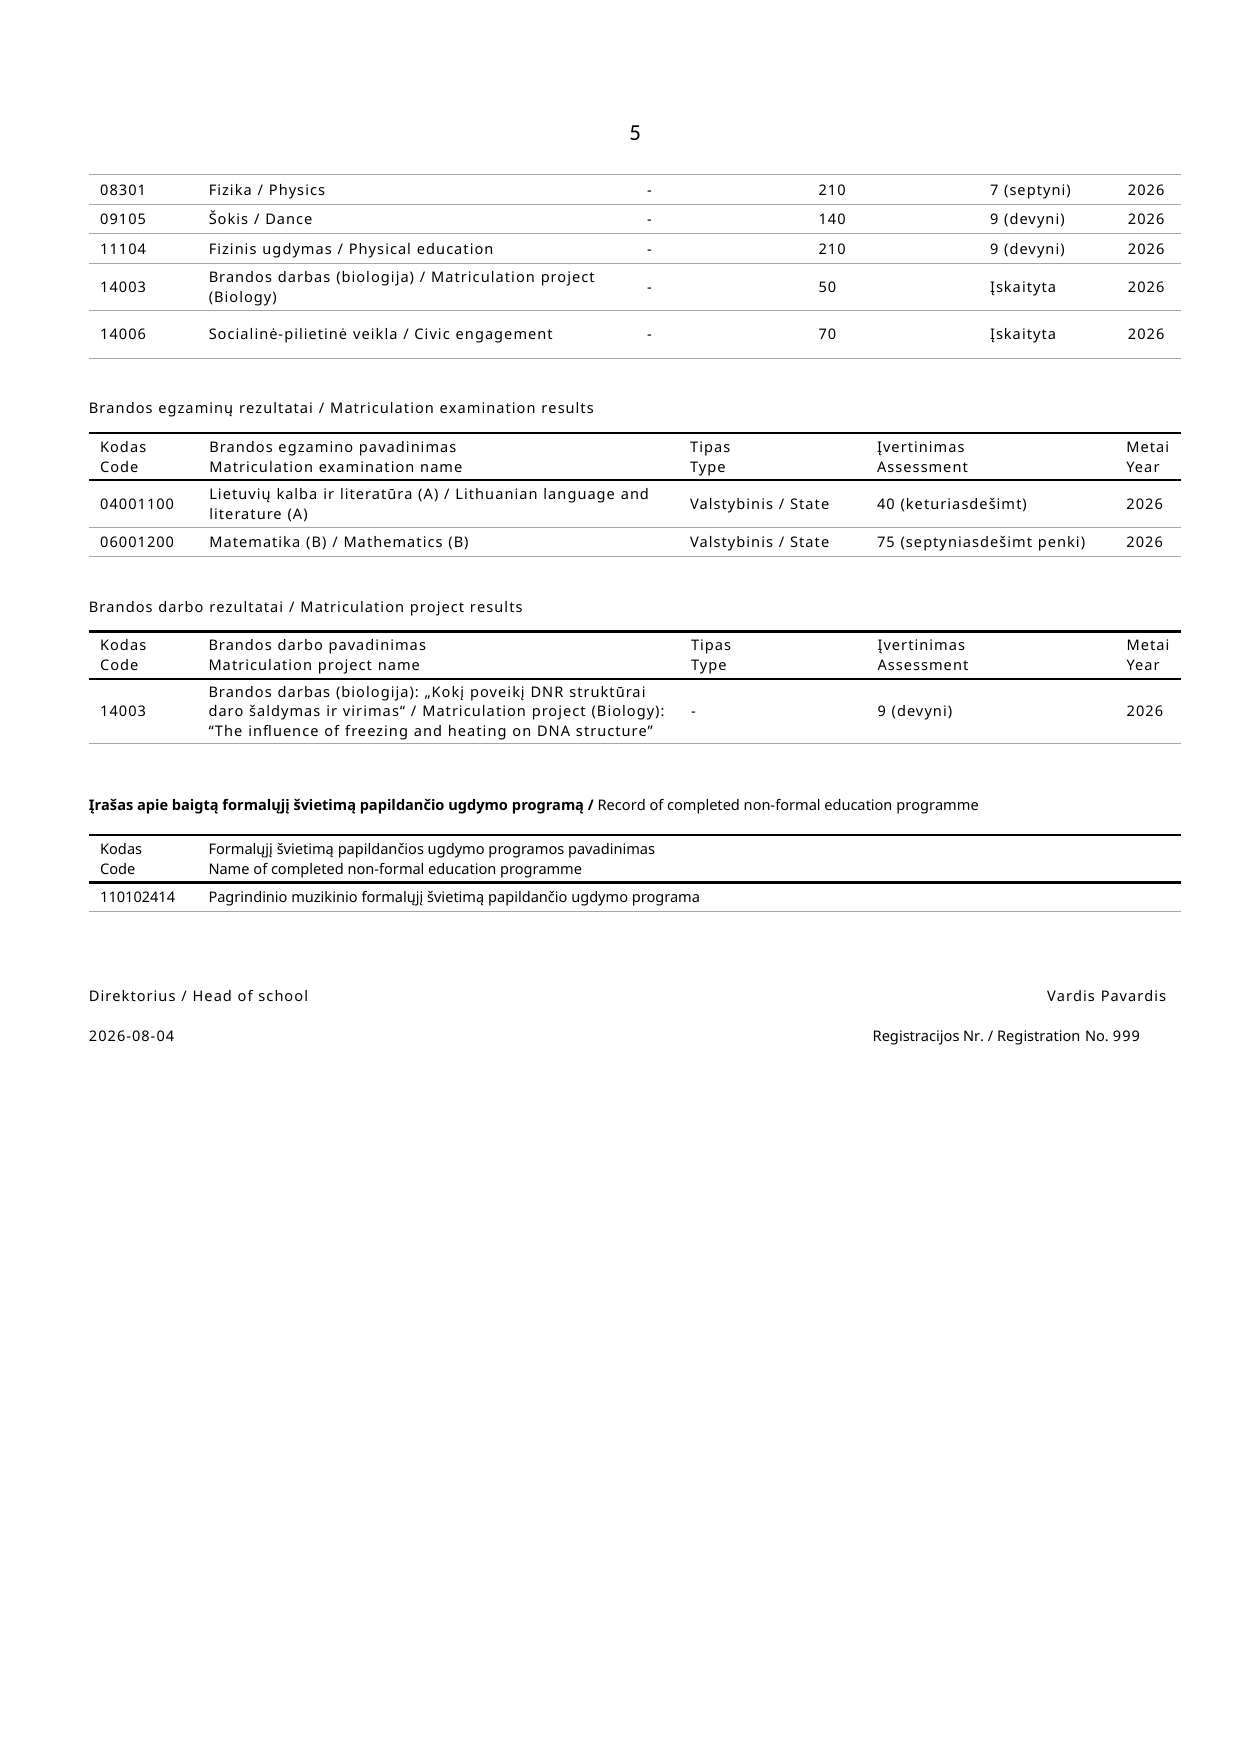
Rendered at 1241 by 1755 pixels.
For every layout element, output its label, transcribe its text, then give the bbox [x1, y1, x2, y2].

table_cell 2026 [1116, 311, 1181, 357]
table_cell Šokis / Dance [197, 205, 636, 233]
table_cell - [636, 175, 807, 204]
table_header Tipas Type [679, 434, 866, 479]
table_cell 70 [807, 311, 978, 357]
text 2026-08-04 Registracijos Nr. / Registration No. 999 [89, 1025, 1181, 1045]
table_cell - [636, 311, 807, 357]
table_header Kodas Code [89, 633, 197, 678]
table_cell 2026 [1116, 234, 1181, 263]
table_cell 140 [807, 205, 978, 233]
table_header Metai Year [1115, 434, 1181, 479]
table_cell 210 [807, 175, 978, 204]
table_header Kodas Code [89, 434, 198, 479]
table_cell 11104 [89, 234, 197, 263]
table_cell Įskaityta [979, 311, 1116, 357]
text Brandos darbo rezultatai / Matriculation project results [89, 596, 1181, 616]
table_cell Fizinis ugdymas / Physical education [197, 234, 636, 263]
table_cell Brandos darbas (biologija) / Matriculation project (Biology) [197, 264, 636, 310]
table_cell 9 (devyni) [866, 680, 1115, 743]
table_cell 09105 [89, 205, 197, 233]
table_cell 40 (keturiasdešimt) [866, 481, 1115, 526]
table_cell 2026 [1115, 528, 1181, 556]
table_cell 50 [807, 264, 978, 310]
text Įrašas apie baigtą formalųjį švietimą papildančio ugdymo programą / Record of completed non-formal education programme [89, 794, 1181, 814]
table_header Metai Year [1115, 633, 1181, 678]
table_cell 7 (septyni) [979, 175, 1116, 204]
table_header Brandos egzamino pavadinimas Matriculation examination name [198, 434, 679, 479]
table_cell Brandos darbas (biologija): „Kokį poveikį DNR struktūrai daro šaldymas ir virimas“ / Matriculation project (Biology): “The influence of freezing and heating on DNA structure” [197, 680, 679, 743]
table_cell 06001200 [89, 528, 198, 556]
table_cell 110102414 [89, 884, 197, 911]
table_cell 2026 [1116, 264, 1181, 310]
table_cell Lietuvių kalba ir literatūra (A) / Lithuanian language and literature (A) [198, 481, 679, 526]
table_cell - [636, 234, 807, 263]
table_cell Valstybinis / State [679, 481, 866, 526]
text Brandos egzaminų rezultatai / Matriculation examination results [89, 398, 1181, 418]
table_cell 9 (devyni) [979, 234, 1116, 263]
table_header Kodas Code [89, 836, 197, 881]
table_cell 2026 [1115, 481, 1181, 526]
table_cell 75 (septyniasdešimt penki) [866, 528, 1115, 556]
table_cell Valstybinis / State [679, 528, 866, 556]
table_cell 14003 [89, 680, 197, 743]
table_header Tipas Type [680, 633, 866, 678]
table_cell 210 [807, 234, 978, 263]
table_header Įvertinimas Assessment [866, 633, 1115, 678]
table_cell - [636, 264, 807, 310]
table_cell 14003 [89, 264, 197, 310]
table_header Brandos darbo pavadinimas Matriculation project name [197, 633, 679, 678]
table_cell - [680, 680, 866, 743]
table_header Įvertinimas Assessment [866, 434, 1115, 479]
table_cell 08301 [89, 175, 197, 204]
table_cell Pagrindinio muzikinio formalųjį švietimą papildančio ugdymo programa [197, 884, 1181, 911]
table_cell 04001100 [89, 481, 198, 526]
table_cell 2026 [1116, 205, 1181, 233]
table_header Formalųjį švietimą papildančios ugdymo programos pavadinimas Name of completed non-formal education programme [197, 836, 1181, 881]
table_cell Socialinė-pilietinė veikla / Civic engagement [197, 311, 636, 357]
table_cell 14006 [89, 311, 197, 357]
table_cell 2026 [1115, 680, 1181, 743]
table_cell Matematika (B) / Mathematics (B) [198, 528, 679, 556]
table_cell Fizika / Physics [197, 175, 636, 204]
table_cell - [636, 205, 807, 233]
table_cell 2026 [1116, 175, 1181, 204]
table_cell 9 (devyni) [979, 205, 1116, 233]
table_cell Įskaityta [979, 264, 1116, 310]
text Direktorius / Head of school Vardis Pavardis [89, 986, 1181, 1006]
